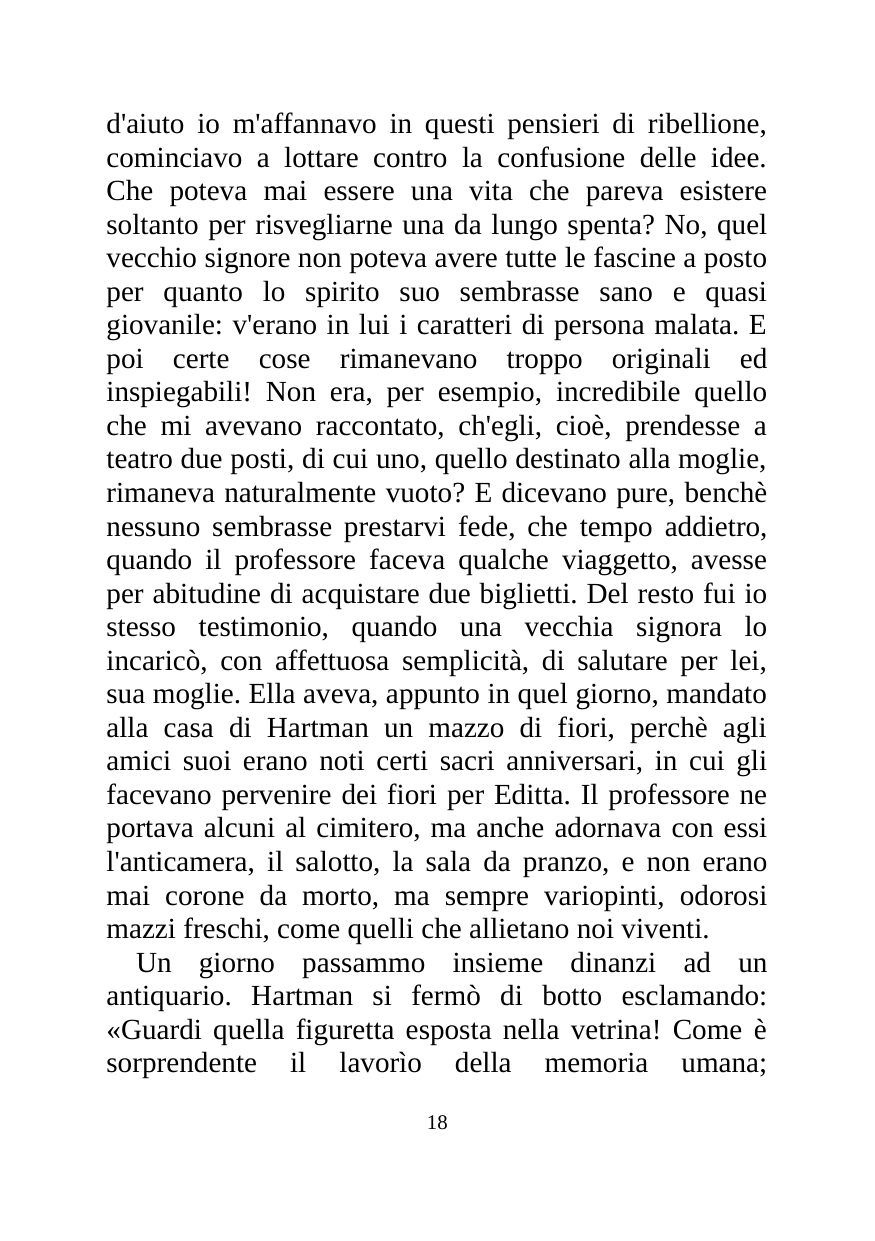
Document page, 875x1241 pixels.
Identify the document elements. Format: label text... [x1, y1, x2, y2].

text d'aiuto io m'affannavo in questi pensieri di ribellione, cominciavo a lottare contro la confusione delle idee. Che poteva mai essere una vita che pareva esistere soltanto per risvegliarne una da lungo spenta? No, quel vecchio signore non poteva avere tutte le fascine a posto per quanto lo spirito suo sembrasse sano e quasi giovanile: v'erano in lui i caratteri di persona malata. E poi certe cose rimanevano troppo originali ed inspiegabili! Non era, per esempio, incredibile quello che mi avevano raccontato, ch'egli, cioè, prendesse a teatro due posti, di cui uno, quello destinato alla moglie, rimaneva naturalmente vuoto? E dicevano pure, benchè nessuno sembrasse prestarvi fede, che tempo addietro, quando il professore faceva qualche viaggetto, avesse per abitudine di acquistare due biglietti. Del resto fui io stesso testimonio, quando una vecchia signora lo incaricò, con affettuosa semplicità, di salutare per lei, sua moglie. Ella aveva, appunto in quel giorno, mandato alla casa di Hartman un mazzo di fiori, perchè agli amici suoi erano noti certi sacri anniversari, in cui gli facevano pervenire dei fiori per Editta. Il professore ne portava alcuni al cimitero, ma anche adornava con essi l'anticamera, il salotto, la sala da pranzo, e non erano mai corone da morto, ma sempre variopinti, odorosi mazzi freschi, come quelli che allietano noi viventi. [106, 106, 768, 945]
text Un giorno passammo insieme dinanzi ad un antiquario. Hartman si fermò di botto esclamando: «Guardi quella figuretta esposta nella vetrina! Come è sorprendente il lavorìo della memoria umana; [106, 945, 768, 1079]
